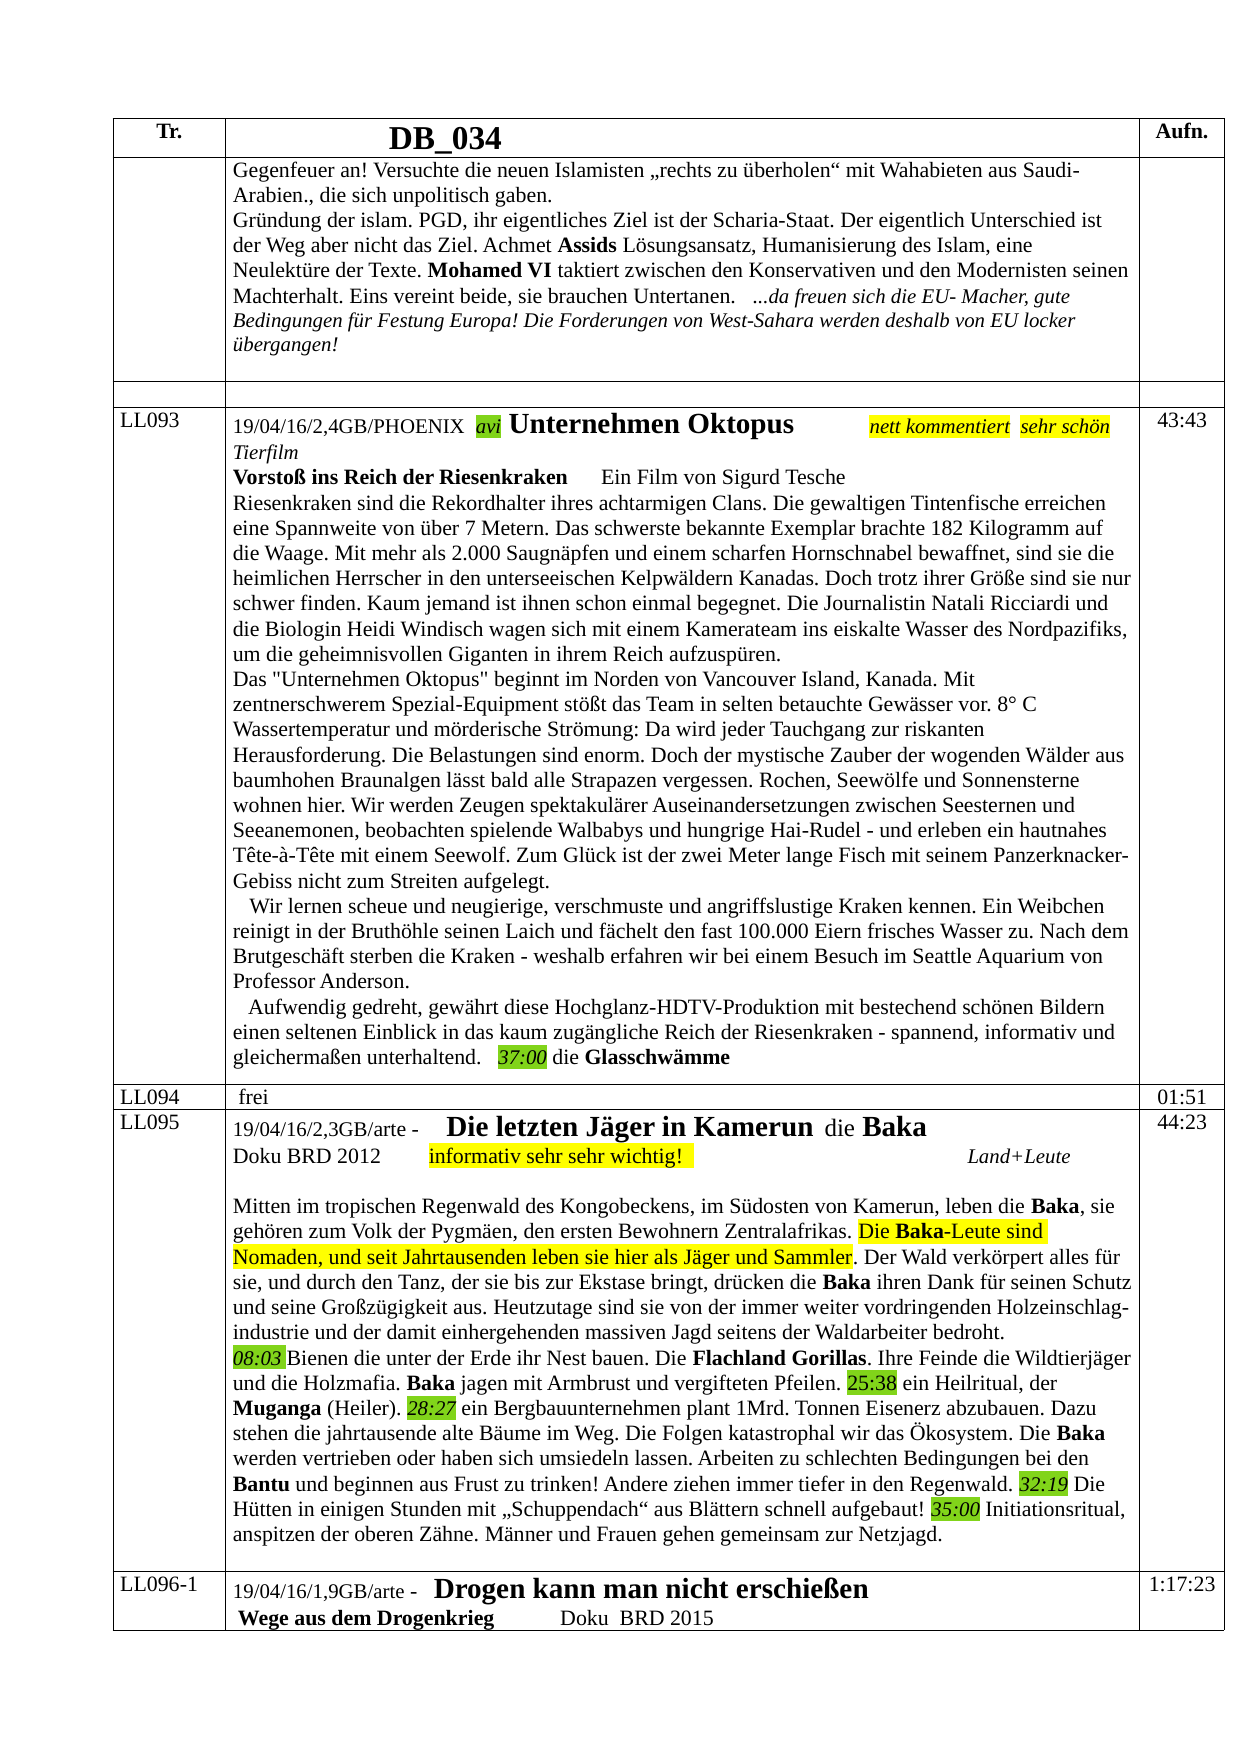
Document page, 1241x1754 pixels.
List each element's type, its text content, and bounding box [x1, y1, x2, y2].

table_cell [114, 158, 225, 381]
table_cell LL095 [114, 1110, 225, 1571]
table_cell 01:51 [1140, 1085, 1224, 1109]
table_cell [114, 382, 225, 407]
table_cell 19/04/16/1,9GB/arte - Drogen kann man nicht erschießen Wege aus dem Drogenkrieg Doku BRD 2015 [226, 1572, 1139, 1630]
table_cell 1:17:23 [1140, 1572, 1224, 1630]
table_cell 43:43 [1140, 408, 1224, 1084]
table_header Tr. [114, 119, 225, 157]
table_cell [1140, 158, 1224, 381]
table_cell LL094 [114, 1085, 225, 1109]
table_cell LL093 [114, 408, 225, 1084]
table_cell frei [226, 1085, 1139, 1109]
table_header Aufn. [1140, 119, 1224, 157]
table_cell 19/04/16/2,4GB/PHOENIX avi Unternehmen Oktopus nett kommentiert sehr schön Tierfilm Vorstoß ins Reich der Riesenkraken Ein Film von Sigurd Tesche Riesenkraken sind die Rekordhalter ihres achtarmigen Clans. Die gewaltigen Tintenfische erreichen eine Spannweite von über 7 Metern. Das schwerste bekannte Exemplar brachte 182 Kilogramm auf die Waage. Mit mehr als 2.000 Saugnäpfen und einem scharfen Hornschnabel bewaffnet, sind sie die heimlichen Herrscher in den unterseeischen Kelpwäldern Kanadas. Doch trotz ihrer Größe sind sie nur schwer finden. Kaum jemand ist ihnen schon einmal begegnet. Die Journalistin Natali Ricciardi und die Biologin Heidi Windisch wagen sich mit einem Kamerateam ins eiskalte Wasser des Nordpazifiks, um die geheimnisvollen Giganten in ihrem Reich aufzuspüren. Das "Unternehmen Oktopus" beginnt im Norden von Vancouver Island, Kanada. Mit zentnerschwerem Spezial-Equipment stößt das Team in selten betauchte Gewässer vor. 8° C Wassertemperatur und mörderische Strömung: Da wird jeder Tauchgang zur riskanten Herausforderung. Die Belastungen sind enorm. Doch der mystische Zauber der wogenden Wälder aus baumhohen Braunalgen lässt bald alle Strapazen vergessen. Rochen, Seewölfe und Sonnensterne wohnen hier. Wir werden Zeugen spektakulärer Auseinandersetzungen zwischen Seesternen und Seeanemonen, beobachten spielende Walbabys und hungrige Hai-Rudel - und erleben ein hautnahes Tête-à-Tête mit einem Seewolf. Zum Glück ist der zwei Meter lange Fisch mit seinem Panzerknacker-Gebiss nicht zum Streiten aufgelegt. Wir lernen scheue und neugierige, verschmuste und angriffslustige Kraken kennen. Ein Weibchen reinigt in der Bruthöhle seinen Laich und fächelt den fast 100.000 Eiern frisches Wasser zu. Nach dem Brutgeschäft sterben die Kraken - weshalb erfahren wir bei einem Besuch im Seattle Aquarium von Professor Anderson. Aufwendig gedreht, gewährt diese Hochglanz-HDTV-Produktion mit bestechend schönen Bildern einen seltenen Einblick in das kaum zugängliche Reich der Riesenkraken - spannend, informativ und gleichermaßen unterhaltend. 37:00 die Glasschwämme [226, 408, 1139, 1084]
table_cell Gegenfeuer an! Versuchte die neuen Islamisten „rechts zu überholen“ mit Wahabieten aus Saudi-Arabien., die sich unpolitisch gaben. Gründung der islam. PGD, ihr eigentliches Ziel ist der Scharia-Staat. Der eigentlich Unterschied ist der Weg aber nicht das Ziel. Achmet Assids Lösungsansatz, Humanisierung des Islam, eine Neulektüre der Texte. Mohamed VI taktiert zwischen den Konservativen und den Modernisten seinen Machterhalt. Eins vereint beide, sie brauchen Untertanen. ...da freuen sich die EU- Macher, gute Bedingungen für Festung Europa! Die Forderungen von West-Sahara werden deshalb von EU locker übergangen! [226, 158, 1139, 381]
table_cell LL096-1 [114, 1572, 225, 1630]
table_cell [1140, 382, 1224, 407]
table_cell 19/04/16/2,3GB/arte - Die letzten Jäger in Kamerun die Baka Doku BRD 2012 informativ sehr sehr wichtig! Land+Leute Mitten im tropischen Regenwald des Kongobeckens, im Südosten von Kamerun, leben die Baka, sie gehören zum Volk der Pygmäen, den ersten Bewohnern Zentralafrikas. Die Baka-Leute sind Nomaden, und seit Jahrtausenden leben sie hier als Jäger und Sammler. Der Wald verkörpert alles für sie, und durch den Tanz, der sie bis zur Ekstase bringt, drücken die Baka ihren Dank für seinen Schutz und seine Großzügigkeit aus. Heutzutage sind sie von der immer weiter vordringenden Holzeinschlag-industrie und der damit einhergehenden massiven Jagd seitens der Waldarbeiter bedroht. 08:03 Bienen die unter der Erde ihr Nest bauen. Die Flachland Gorillas. Ihre Feinde die Wildtierjäger und die Holzmafia. Baka jagen mit Armbrust und vergifteten Pfeilen. 25:38 ein Heilritual, der Muganga (Heiler). 28:27 ein Bergbauunternehmen plant 1Mrd. Tonnen Eisenerz abzubauen. Dazu stehen die jahrtausende alte Bäume im Weg. Die Folgen katastrophal wir das Ökosystem. Die Baka werden vertrieben oder haben sich umsiedeln lassen. Arbeiten zu schlechten Bedingungen bei den Bantu und beginnen aus Frust zu trinken! Andere ziehen immer tiefer in den Regenwald. 32:19 Die Hütten in einigen Stunden mit „Schuppendach“ aus Blättern schnell aufgebaut! 35:00 Initiationsritual, anspitzen der oberen Zähne. Männer und Frauen gehen gemeinsam zur Netzjagd. [226, 1110, 1139, 1571]
table_cell 44:23 [1140, 1110, 1224, 1571]
table_header DB_034 [226, 119, 1139, 157]
table_cell [226, 382, 1139, 407]
